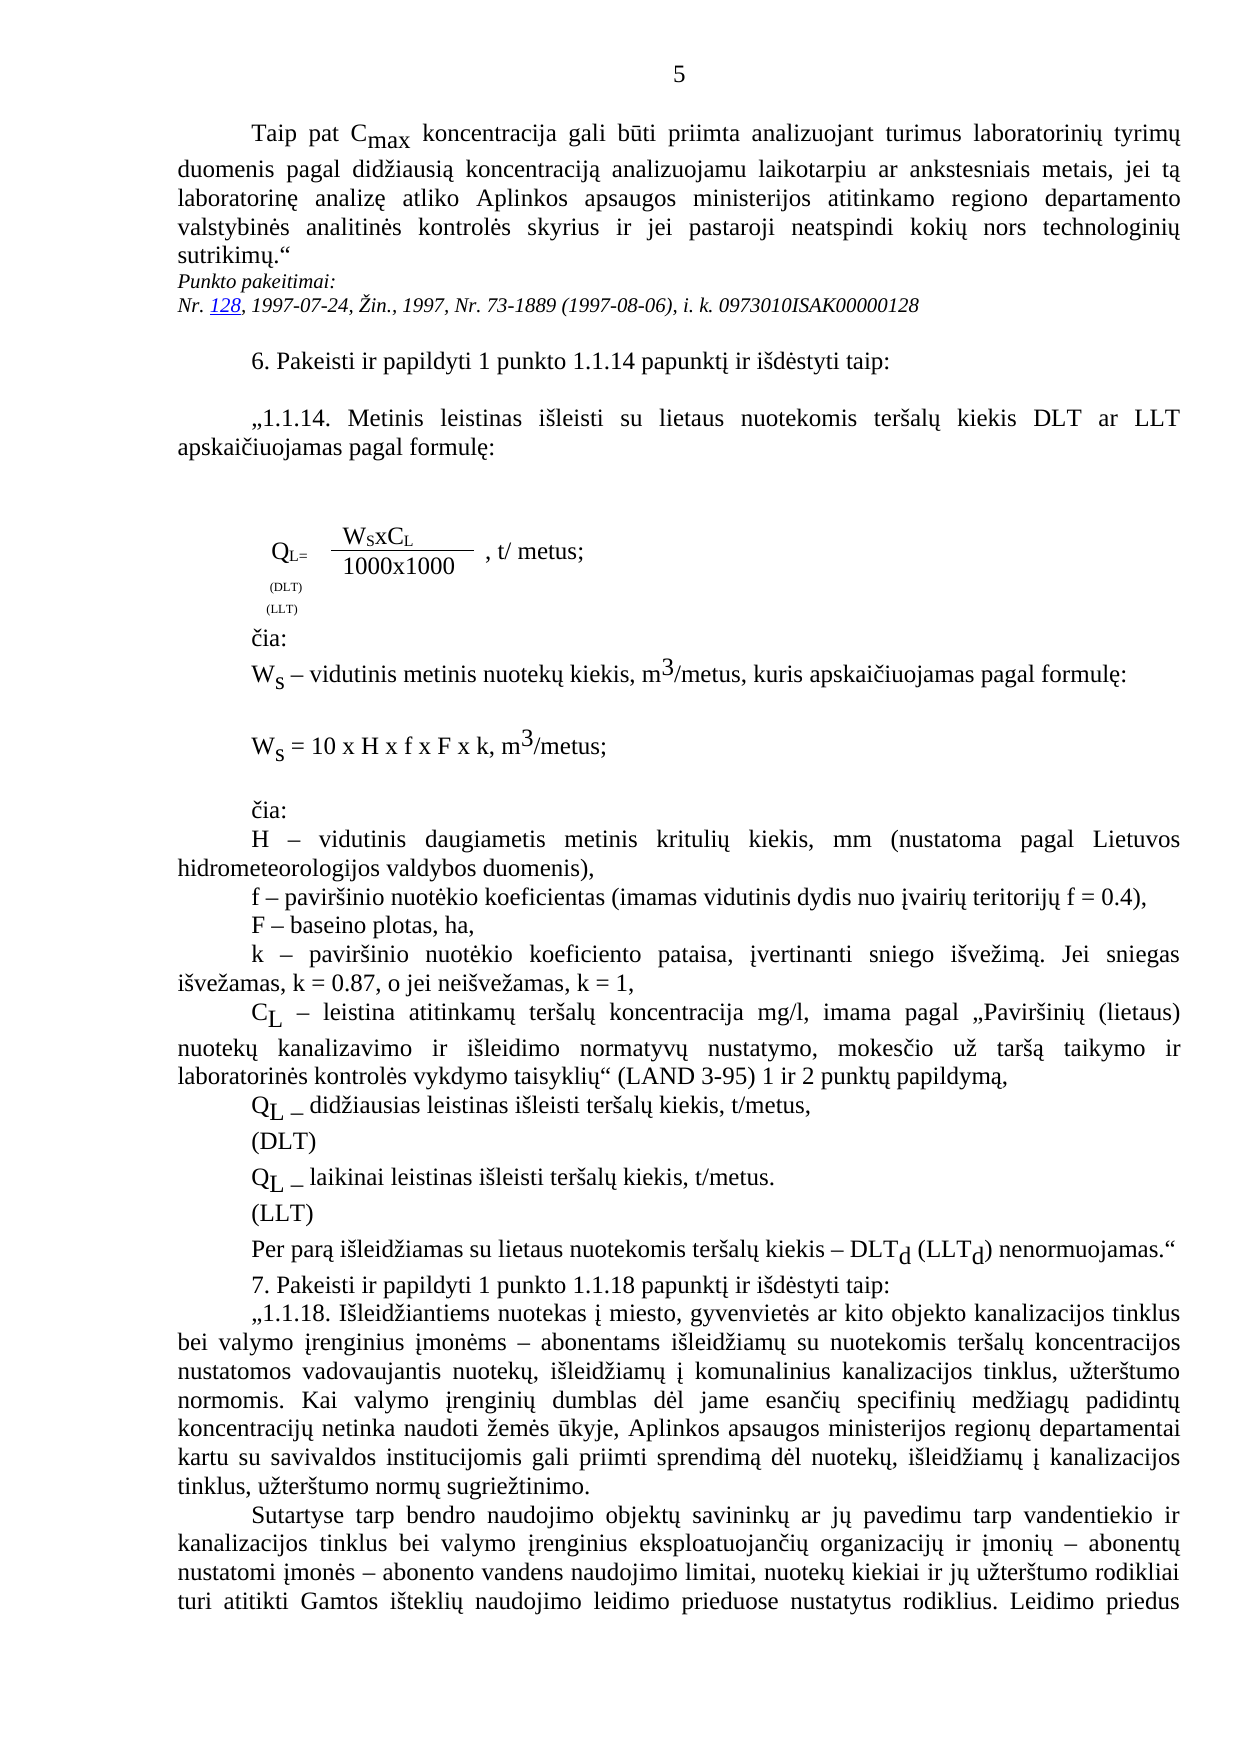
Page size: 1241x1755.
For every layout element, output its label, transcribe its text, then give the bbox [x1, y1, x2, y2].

text (LLT) [177, 601, 1181, 623]
text 6. Pakeisti ir papildyti 1 punkto 1.1.14 papunktį ir išdėstyti taip: [177, 346, 1181, 375]
text Nr. 128, 1997-07-24, Žin., 1997, Nr. 73-1889 (1997-08-06), i. k. 0973010ISAK00000128 [177, 293, 1181, 317]
text čia: [177, 795, 1181, 824]
text Taip pat Cmax koncentracija gali būti priimta analizuojant turimus laboratorinių tyrimų duomenis pagal didžiausią koncentraciją analizuojamu laikotarpiu ar ankstesniais metais, jei tą laboratorinę analizę atliko Aplinkos apsaugos ministerijos atitinkamo regiono departamento valstybinės analitinės kontrolės skyrius ir jei pastaroji neatspindi kokių nors technologinių sutrikimų.“ [177, 118, 1181, 269]
table_cell 1000x1000 [331, 551, 473, 580]
text (LLT) [177, 1198, 1181, 1234]
text Per parą išleidžiamas su lietaus nuotekomis teršalų kiekis – DLTd (LLTd) nenormuojamas.“ [177, 1234, 1181, 1270]
text Sutartyse tarp bendro naudojimo objektų savininkų ar jų pavedimu tarp vandentiekio ir kanalizacijos tinklus bei valymo įrenginius eksploatuojančių organizacijų ir įmonių – abonentų nustatomi įmonės – abonento vandens naudojimo limitai, nuotekų kiekiai ir jų užterštumo rodikliai turi atitikti Gamtos išteklių naudojimo leidimo prieduose nustatytus rodiklius. Leidimo priedus [177, 1500, 1181, 1615]
text f – paviršinio nuotėkio koeficientas (imamas vidutinis dydis nuo įvairių teritorijų f = 0.4), [177, 882, 1181, 910]
text QL – laikinai leistinas išleisti teršalų kiekis, t/metus. [177, 1162, 1181, 1198]
text (DLT) [177, 580, 1181, 601]
table_header QL= [260, 521, 331, 580]
text F – baseino plotas, ha, [177, 910, 1181, 939]
table_header , t/ metus; [474, 521, 598, 580]
text (DLT) [177, 1126, 1181, 1162]
text Ws = 10 x H x f x F x k, m3/metus; [177, 723, 1181, 767]
text k – paviršinio nuotėkio koeficiento pataisa, įvertinanti sniego išvežimą. Jei sniegas išvežamas, k = 0.87, o jei neišvežamas, k = 1, [177, 939, 1181, 997]
text H – vidutinis daugiametis metinis kritulių kiekis, mm (nustatoma pagal Lietuvos hidrometeorologijos valdybos duomenis), [177, 824, 1181, 882]
text CL – leistina atitinkamų teršalų koncentracija mg/l, imama pagal „Paviršinių (lietaus) nuotekų kanalizavimo ir išleidimo normatyvų nustatymo, mokesčio už taršą taikymo ir laboratorinės kontrolės vykdymo taisyklių“ (LAND 3-95) 1 ir 2 punktų papildymą, [177, 997, 1181, 1090]
text čia: [177, 623, 1181, 652]
text Punkto pakeitimai: [177, 269, 1181, 293]
text Ws – vidutinis metinis nuotekų kiekis, m3/metus, kuris apskaičiuojamas pagal formulę: [177, 652, 1181, 695]
text „1.1.18. Išleidžiantiems nuotekas į miesto, gyvenvietės ar kito objekto kanalizacijos tinklus bei valymo įrenginius įmonėms – abonentams išleidžiamų su nuotekomis teršalų koncentracijos nustatomos vadovaujantis nuotekų, išleidžiamų į komunalinius kanalizacijos tinklus, užterštumo normomis. Kai valymo įrenginių dumblas dėl jame esančių specifinių medžiagų padidintų koncentracijų netinka naudoti žemės ūkyje, Aplinkos apsaugos ministerijos regionų departamentai kartu su savivaldos institucijomis gali priimti sprendimą dėl nuotekų, išleidžiamų į kanalizacijos tinklus, užterštumo normų sugriežtinimo. [177, 1298, 1181, 1500]
text QL – didžiausias leistinas išleisti teršalų kiekis, t/metus, [177, 1090, 1181, 1126]
text „1.1.14. Metinis leistinas išleisti su lietaus nuotekomis teršalų kiekis DLT ar LLT apskaičiuojamas pagal formulę: [177, 403, 1181, 461]
text 7. Pakeisti ir papildyti 1 punkto 1.1.18 papunktį ir išdėstyti taip: [177, 1270, 1181, 1298]
table_header WSxCL [331, 521, 473, 550]
